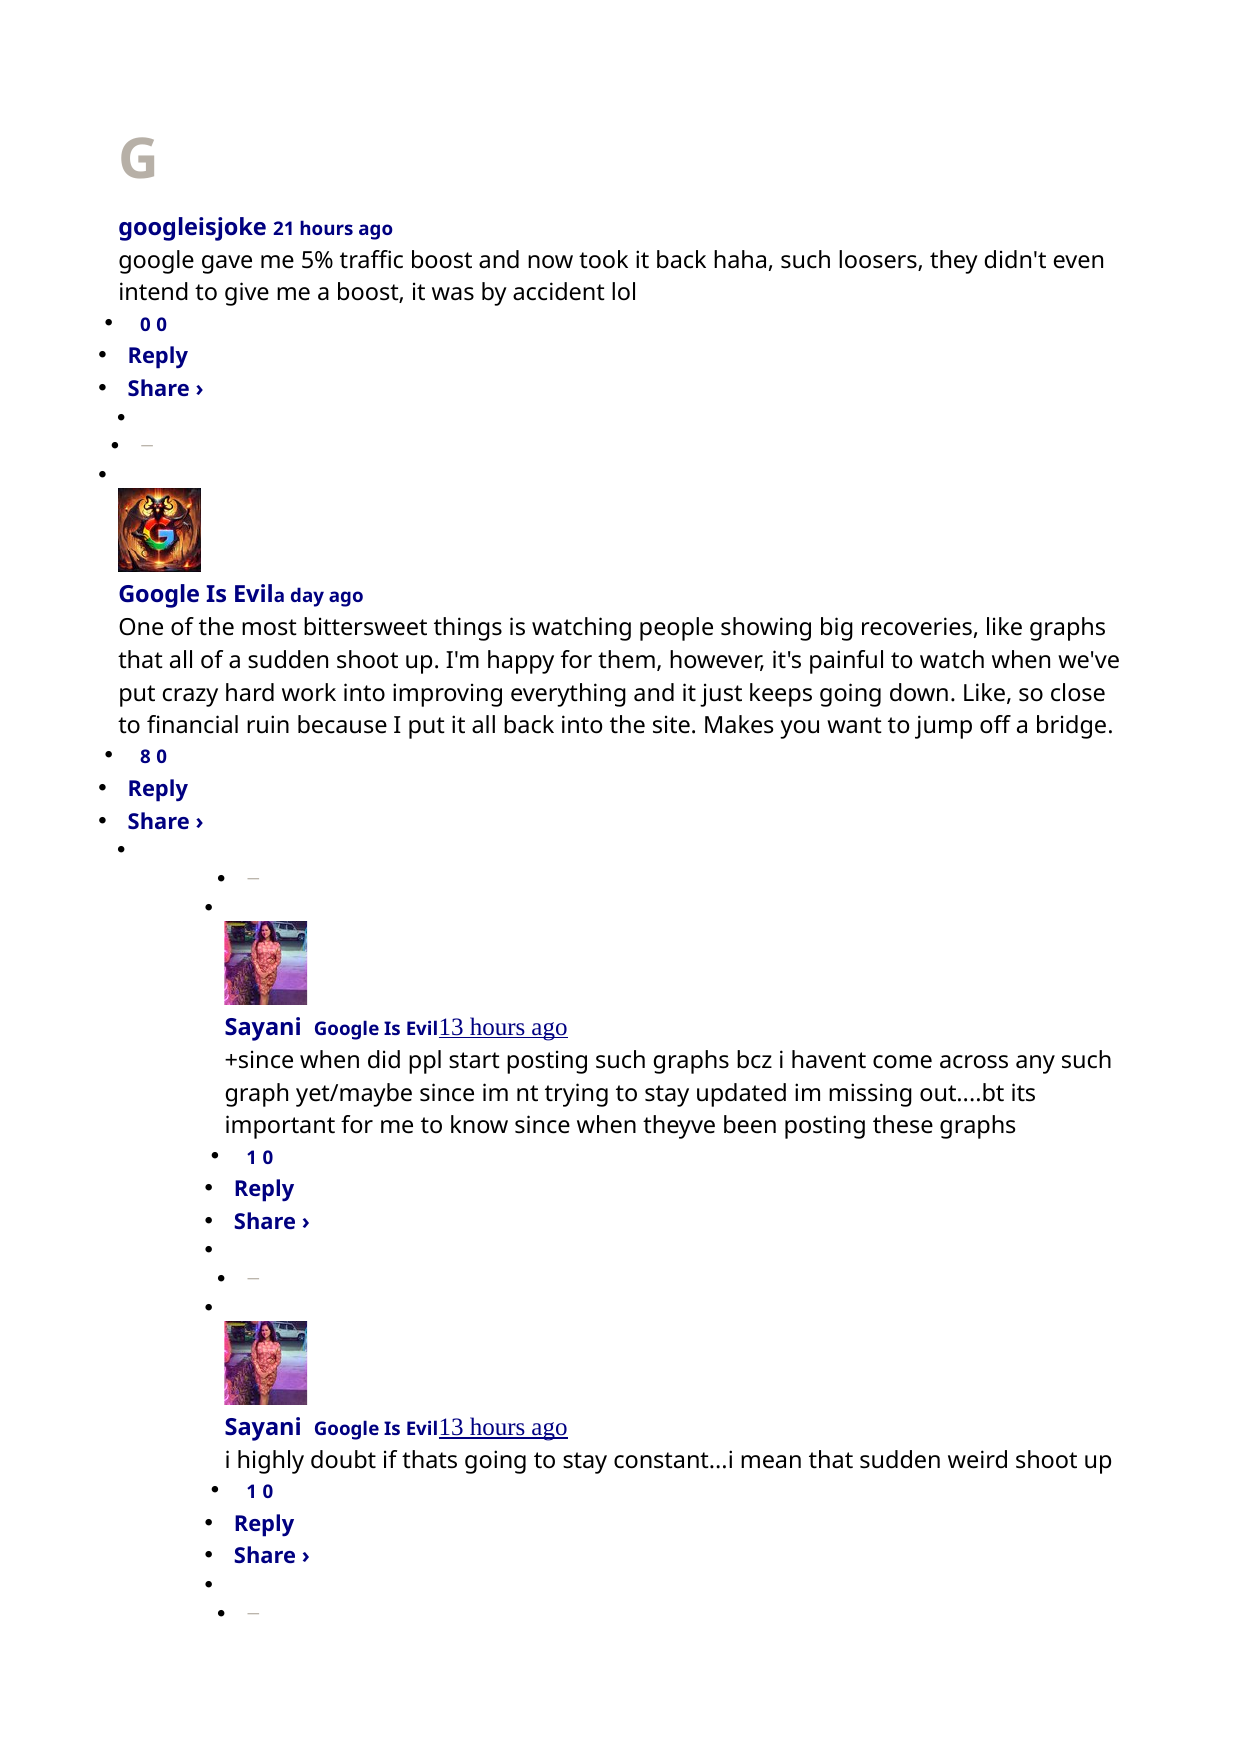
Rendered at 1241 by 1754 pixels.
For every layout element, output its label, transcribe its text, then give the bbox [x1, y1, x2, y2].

picture [224, 1321, 308, 1405]
list Share › [118, 803, 1103, 836]
list Reply [118, 770, 1103, 803]
list Reply [215, 1170, 1103, 1203]
list Google Is Evila day ago [118, 577, 1103, 609]
list Share › [215, 1203, 1103, 1236]
list − [227, 1599, 1116, 1628]
list 1 0 [221, 1475, 1097, 1504]
list 0 0 [124, 308, 1097, 337]
list 1 0 [221, 1141, 1097, 1170]
list Sayani Google Is Evil13 hours ago [215, 1410, 1103, 1442]
list +since when did ppl start posting such graphs bcz i havent come across any such graph yet/maybe since im nt trying to stay updated im missing out....bt its important for me to know since when theyve been posting these graphs [215, 1042, 1122, 1141]
picture [224, 921, 308, 1005]
list − [227, 864, 1116, 893]
list Share › [118, 370, 1103, 403]
list google gave me 5% traffic boost and now took it back haha, such loosers, they didn't even intend to give me a boost, it was by accident lol [118, 242, 1122, 308]
list − [227, 1264, 1116, 1293]
list Share › [215, 1537, 1103, 1570]
list googleisjoke 21 hours ago [118, 210, 1103, 242]
list − [131, 431, 1116, 460]
picture [118, 488, 201, 572]
list Sayani Google Is Evil13 hours ago [215, 1010, 1103, 1042]
list One of the most bittersweet things is watching people showing big recoveries, like graphs that all of a sudden shoot up. I'm happy for them, however, it's painful to watch when we've put crazy hard work into improving everything and it just keeps going down. Like, so close to financial ruin because I put it all back into the site. Makes you want to jump off a bridge. [118, 609, 1122, 741]
list 8 0 [124, 741, 1097, 770]
list Reply [215, 1504, 1103, 1537]
list G [118, 118, 1106, 195]
list Reply [118, 337, 1103, 370]
list i highly doubt if thats going to stay constant...i mean that sudden weird shoot up [215, 1442, 1122, 1475]
